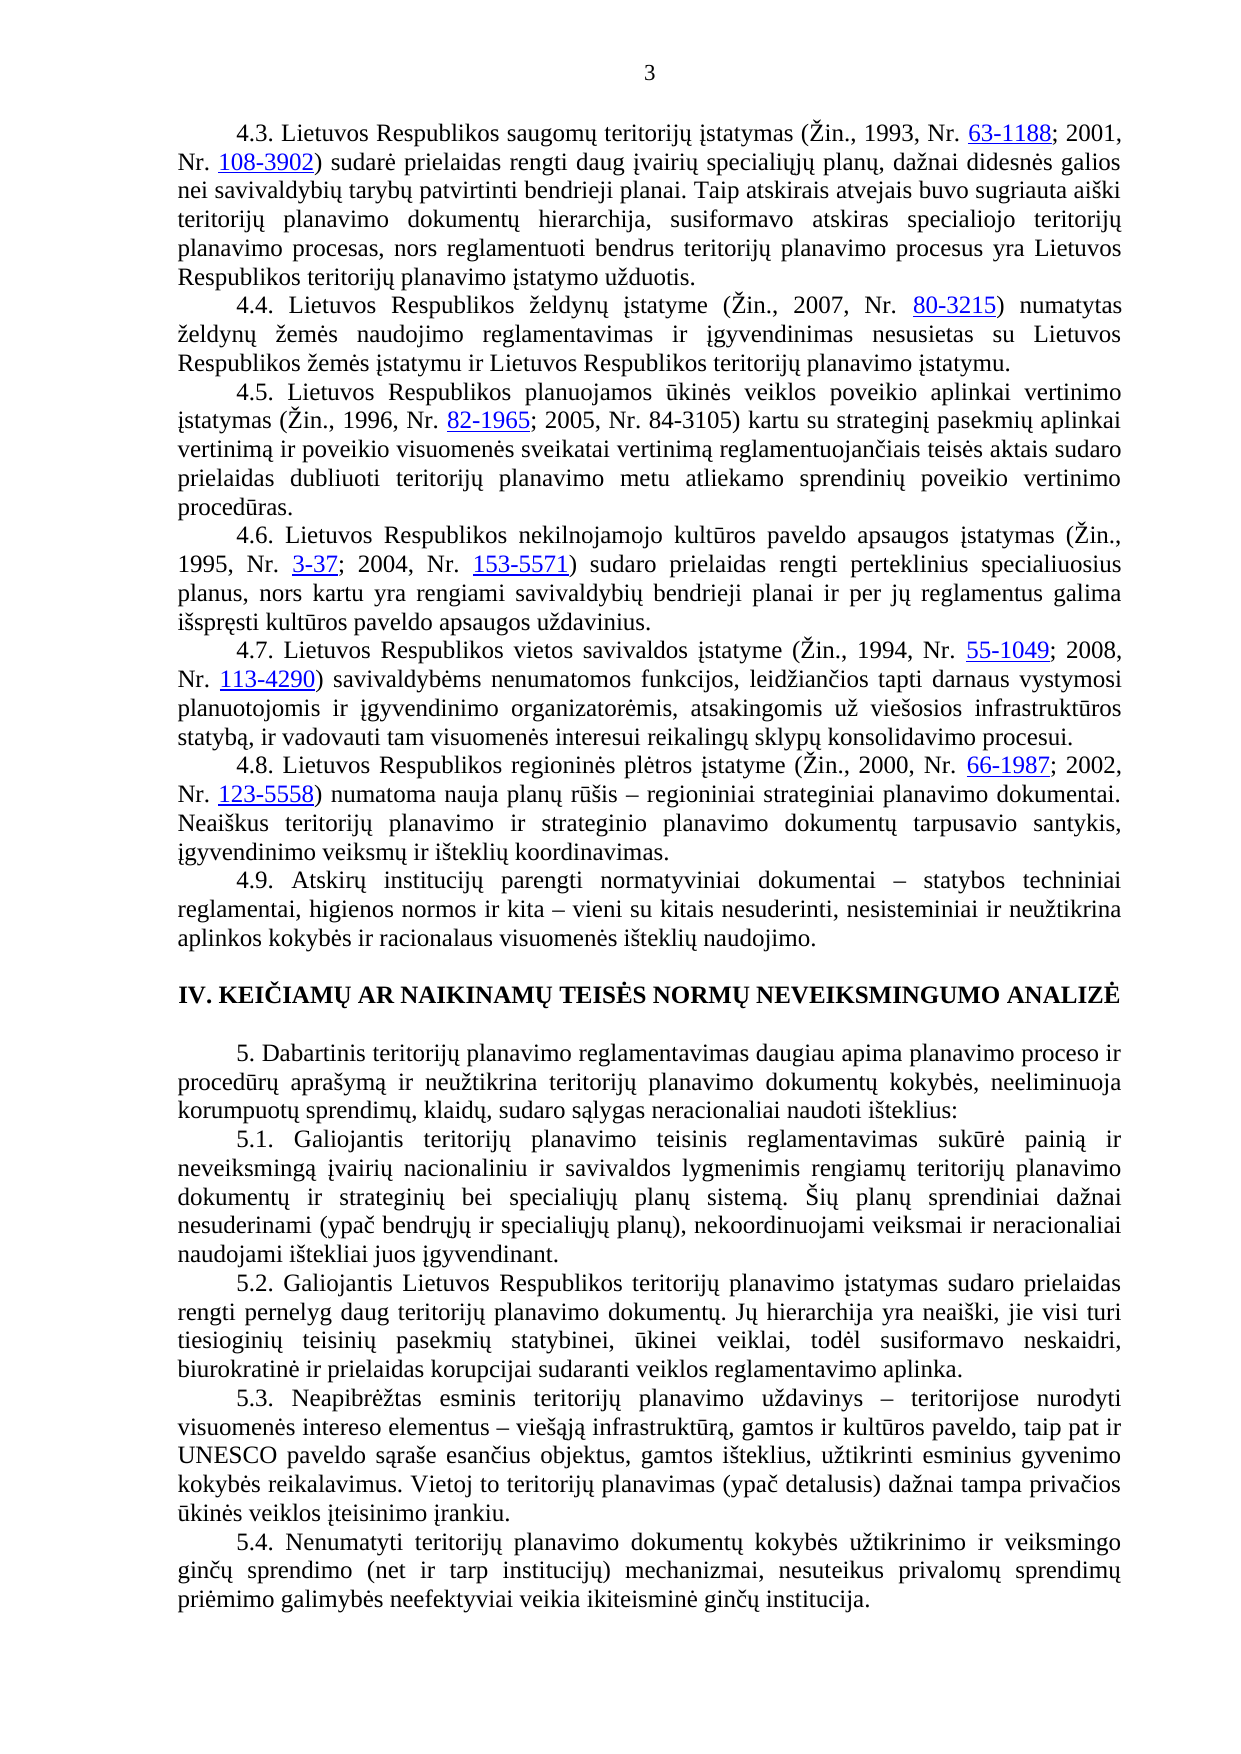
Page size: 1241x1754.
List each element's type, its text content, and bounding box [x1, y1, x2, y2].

text 4.5. Lietuvos Respublikos planuojamos ūkinės veiklos poveikio aplinkai vertinimo įstatymas (Žin., 1996, Nr. 82-1965; 2005, Nr. 84-3105) kartu su strateginį pasekmių aplinkai vertinimą ir poveikio visuomenės sveikatai vertinimą reglamentuojančiais teisės aktais sudaro prielaidas dubliuoti teritorijų planavimo metu atliekamo sprendinių poveikio vertinimo procedūras. [177, 377, 1122, 521]
text 4.4. Lietuvos Respublikos želdynų įstatyme (Žin., 2007, Nr. 80-3215) numatytas želdynų žemės naudojimo reglamentavimas ir įgyvendinimas nesusietas su Lietuvos Respublikos žemės įstatymu ir Lietuvos Respublikos teritorijų planavimo įstatymu. [177, 291, 1122, 377]
text 5.4. Nenumatyti teritorijų planavimo dokumentų kokybės užtikrinimo ir veiksmingo ginčų sprendimo (net ir tarp institucijų) mechanizmai, nesuteikus privalomų sprendimų priėmimo galimybės neefektyviai veikia ikiteisminė ginčų institucija. [177, 1527, 1122, 1613]
text 4.9. Atskirų institucijų parengti normatyviniai dokumentai – statybos techniniai reglamentai, higienos normos ir kita – vieni su kitais nesuderinti, nesisteminiai ir neužtikrina aplinkos kokybės ir racionalaus visuomenės išteklių naudojimo. [177, 866, 1122, 952]
text IV. KEIČIAMŲ AR NAIKINAMŲ TEISĖS NORMŲ NEveiksmingUMO ANALIZĖ [177, 981, 1122, 1009]
text 4.6. Lietuvos Respublikos nekilnojamojo kultūros paveldo apsaugos įstatymas (Žin., 1995, Nr. 3-37; 2004, Nr. 153-5571) sudaro prielaidas rengti perteklinius specialiuosius planus, nors kartu yra rengiami savivaldybių bendrieji planai ir per jų reglamentus galima išspręsti kultūros paveldo apsaugos uždavinius. [177, 521, 1122, 636]
text 5.2. Galiojantis Lietuvos Respublikos teritorijų planavimo įstatymas sudaro prielaidas rengti pernelyg daug teritorijų planavimo dokumentų. Jų hierarchija yra neaiški, jie visi turi tiesioginių teisinių pasekmių statybinei, ūkinei veiklai, todėl susiformavo neskaidri, biurokratinė ir prielaidas korupcijai sudaranti veiklos reglamentavimo aplinka. [177, 1268, 1122, 1383]
text 4.8. Lietuvos Respublikos regioninės plėtros įstatyme (Žin., 2000, Nr. 66-1987; 2002, Nr. 123-5558) numatoma nauja planų rūšis – regioniniai strateginiai planavimo dokumentai. Neaiškus teritorijų planavimo ir strateginio planavimo dokumentų tarpusavio santykis, įgyvendinimo veiksmų ir išteklių koordinavimas. [177, 751, 1122, 866]
text 5.1. Galiojantis teritorijų planavimo teisinis reglamentavimas sukūrė painią ir neveiksmingą įvairių nacionaliniu ir savivaldos lygmenimis rengiamų teritorijų planavimo dokumentų ir strateginių bei specialiųjų planų sistemą. Šių planų sprendiniai dažnai nesuderinami (ypač bendrųjų ir specialiųjų planų), nekoordinuojami veiksmai ir neracionaliai naudojami ištekliai juos įgyvendinant. [177, 1124, 1122, 1268]
text 5.3. Neapibrėžtas esminis teritorijų planavimo uždavinys – teritorijose nurodyti visuomenės intereso elementus – viešąją infrastruktūrą, gamtos ir kultūros paveldo, taip pat ir UNESCO paveldo sąraše esančius objektus, gamtos išteklius, užtikrinti esminius gyvenimo kokybės reikalavimus. Vietoj to teritorijų planavimas (ypač detalusis) dažnai tampa privačios ūkinės veiklos įteisinimo įrankiu. [177, 1383, 1122, 1527]
text 4.7. Lietuvos Respublikos vietos savivaldos įstatyme (Žin., 1994, Nr. 55-1049; 2008, Nr. 113-4290) savivaldybėms nenumatomos funkcijos, leidžiančios tapti darnaus vystymosi planuotojomis ir įgyvendinimo organizatorėmis, atsakingomis už viešosios infrastruktūros statybą, ir vadovauti tam visuomenės interesui reikalingų sklypų konsolidavimo procesui. [177, 636, 1122, 751]
text 5. Dabartinis teritorijų planavimo reglamentavimas daugiau apima planavimo proceso ir procedūrų aprašymą ir neužtikrina teritorijų planavimo dokumentų kokybės, neeliminuoja korumpuotų sprendimų, klaidų, sudaro sąlygas neracionaliai naudoti išteklius: [177, 1038, 1122, 1124]
text 4.3. Lietuvos Respublikos saugomų teritorijų įstatymas (Žin., 1993, Nr. 63-1188; 2001, Nr. 108-3902) sudarė prielaidas rengti daug įvairių specialiųjų planų, dažnai didesnės galios nei savivaldybių tarybų patvirtinti bendrieji planai. Taip atskirais atvejais buvo sugriauta aiški teritorijų planavimo dokumentų hierarchija, susiformavo atskiras specialiojo teritorijų planavimo procesas, nors reglamentuoti bendrus teritorijų planavimo procesus yra Lietuvos Respublikos teritorijų planavimo įstatymo užduotis. [177, 118, 1122, 291]
